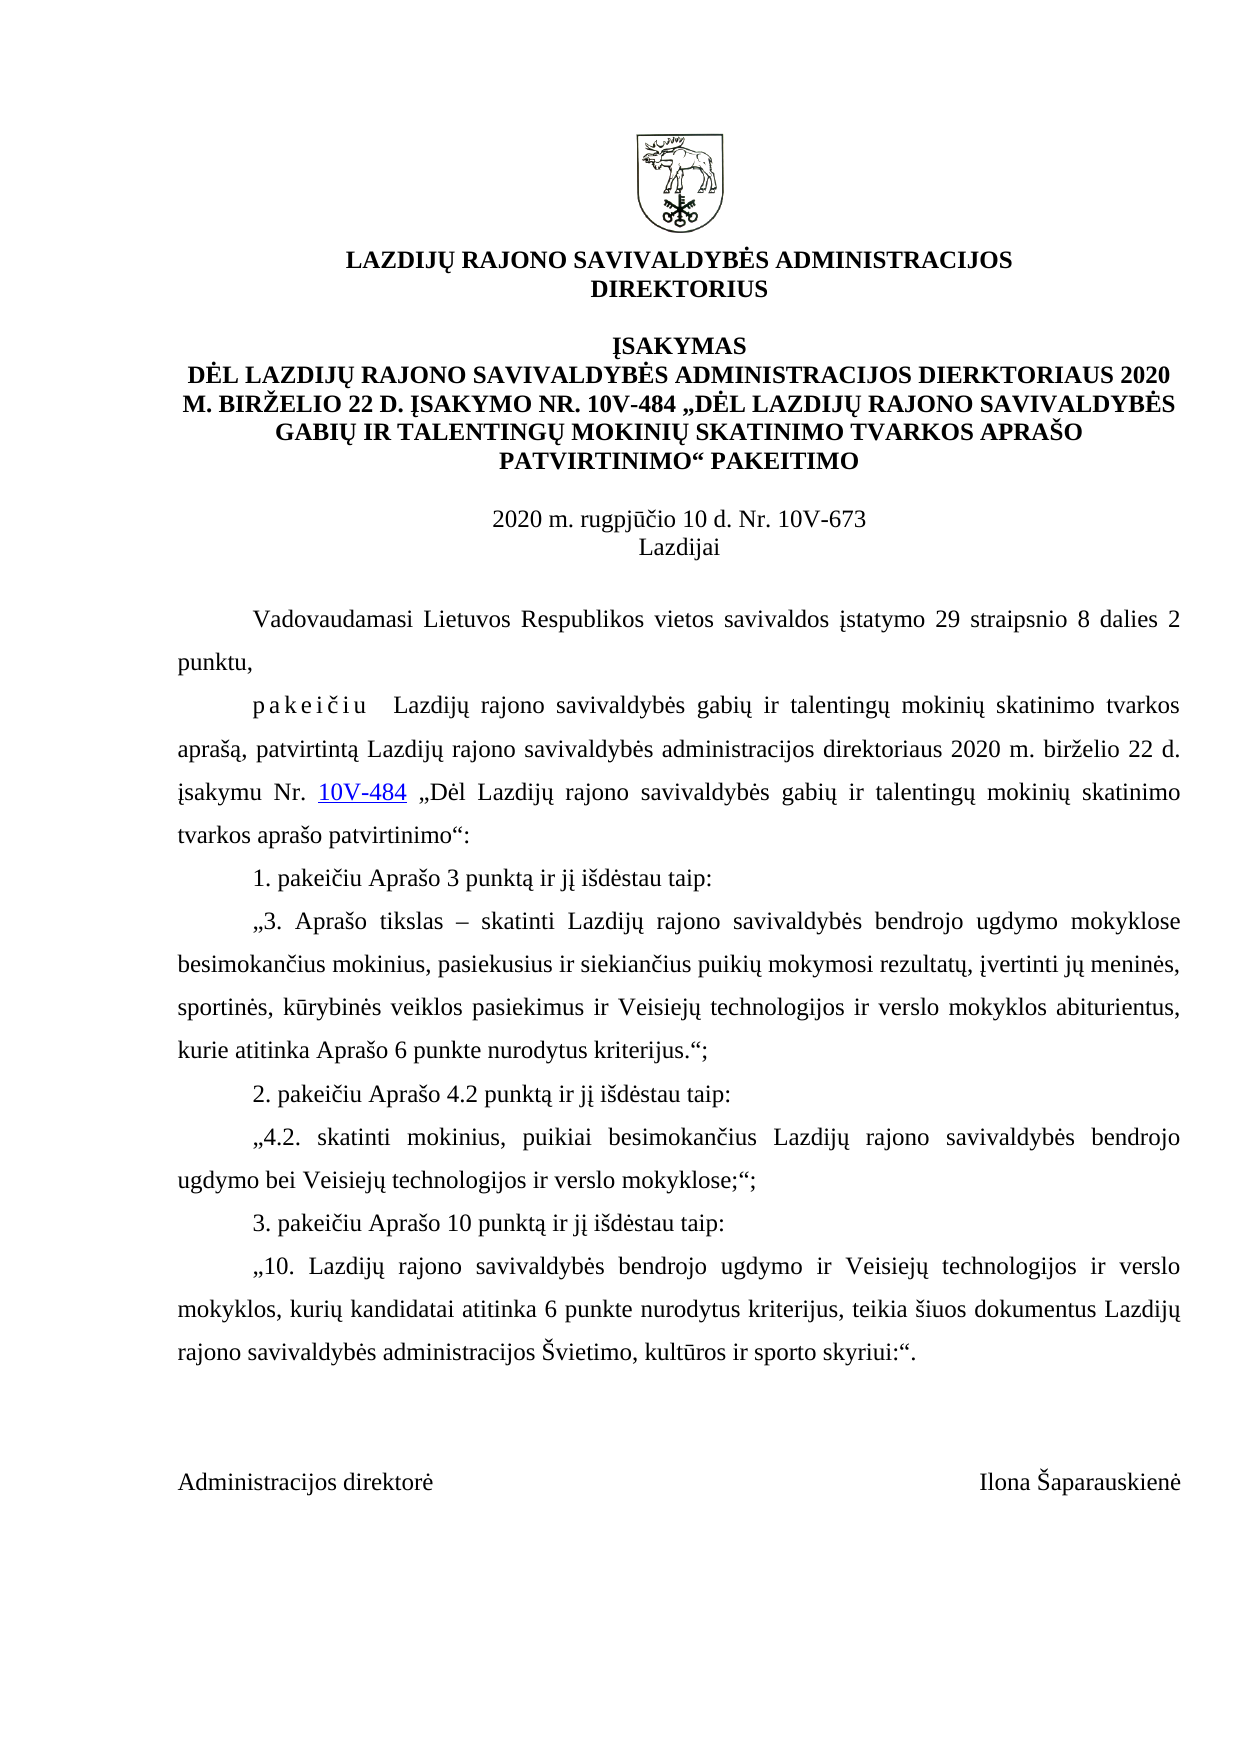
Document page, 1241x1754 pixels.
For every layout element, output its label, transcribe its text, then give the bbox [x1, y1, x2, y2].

text Lazdijai [177, 532, 1181, 561]
text „10. Lazdijų rajono savivaldybės bendrojo ugdymo ir Veisiejų technologijos ir verslo mokyklos, kurių kandidatai atitinka 6 punkte nurodytus kriterijus, teikia šiuos dokumentus Lazdijų rajono savivaldybės administracijos Švietimo, kultūros ir sporto skyriui:“. [177, 1251, 1181, 1366]
text ĮSAKYMAS [177, 331, 1181, 360]
text DIREKTORIUS [177, 274, 1181, 302]
text 1. pakeičiu Aprašo 3 punktą ir jį išdėstau taip: [177, 863, 1181, 892]
text 2. pakeičiu Aprašo 4.2 punktą ir jį išdėstau taip: [177, 1079, 1181, 1107]
text „4.2. skatinti mokinius, puikiai besimokančius Lazdijų rajono savivaldybės bendrojo ugdymo bei Veisiejų technologijos ir verslo mokyklose;“; [177, 1122, 1181, 1194]
text DĖL LAZDIJŲ RAJONO SAVIVALDYBĖS ADMINISTRACIJOS DIERKTORIAUS 2020 M. BIRŽELIO 22 D. ĮSAKYMO NR. 10V-484 „DĖL LAZDIJŲ RAJONO SAVIVALDYBĖS GABIŲ IR TALENTINGŲ MOKINIŲ SKATINIMO TVARKOS APRAŠO PATVIRTINIMO“ PAKEITIMO [177, 360, 1181, 475]
text 3. pakeičiu Aprašo 10 punktą ir jį išdėstau taip: [177, 1208, 1181, 1237]
text Administracijos direktorė Ilona Šaparauskienė [177, 1467, 1181, 1496]
text LAZDIJŲ RAJONO SAVIVALDYBĖS ADMINISTRACIJOS [177, 245, 1181, 274]
text „3. Aprašo tikslas – skatinti Lazdijų rajono savivaldybės bendrojo ugdymo mokyklose besimokančius mokinius, pasiekusius ir siekiančius puikių mokymosi rezultatų, įvertinti jų meninės, sportinės, kūrybinės veiklos pasiekimus ir Veisiejų technologijos ir verslo mokyklos abiturientus, kurie atitinka Aprašo 6 punkte nurodytus kriterijus.“; [177, 906, 1181, 1064]
text 2020 m. rugpjūčio 10 d. Nr. 10V-673 [177, 504, 1181, 532]
text Vadovaudamasi Lietuvos Respublikos vietos savivaldos įstatymo 29 straipsnio 8 dalies 2 punktu, [177, 604, 1181, 676]
text pakeičiu Lazdijų rajono savivaldybės gabių ir talentingų mokinių skatinimo tvarkos aprašą, patvirtintą Lazdijų rajono savivaldybės administracijos direktoriaus 2020 m. birželio 22 d. įsakymu Nr. 10V-484 „Dėl Lazdijų rajono savivaldybės gabių ir talentingų mokinių skatinimo tvarkos aprašo patvirtinimo“: [177, 691, 1181, 849]
